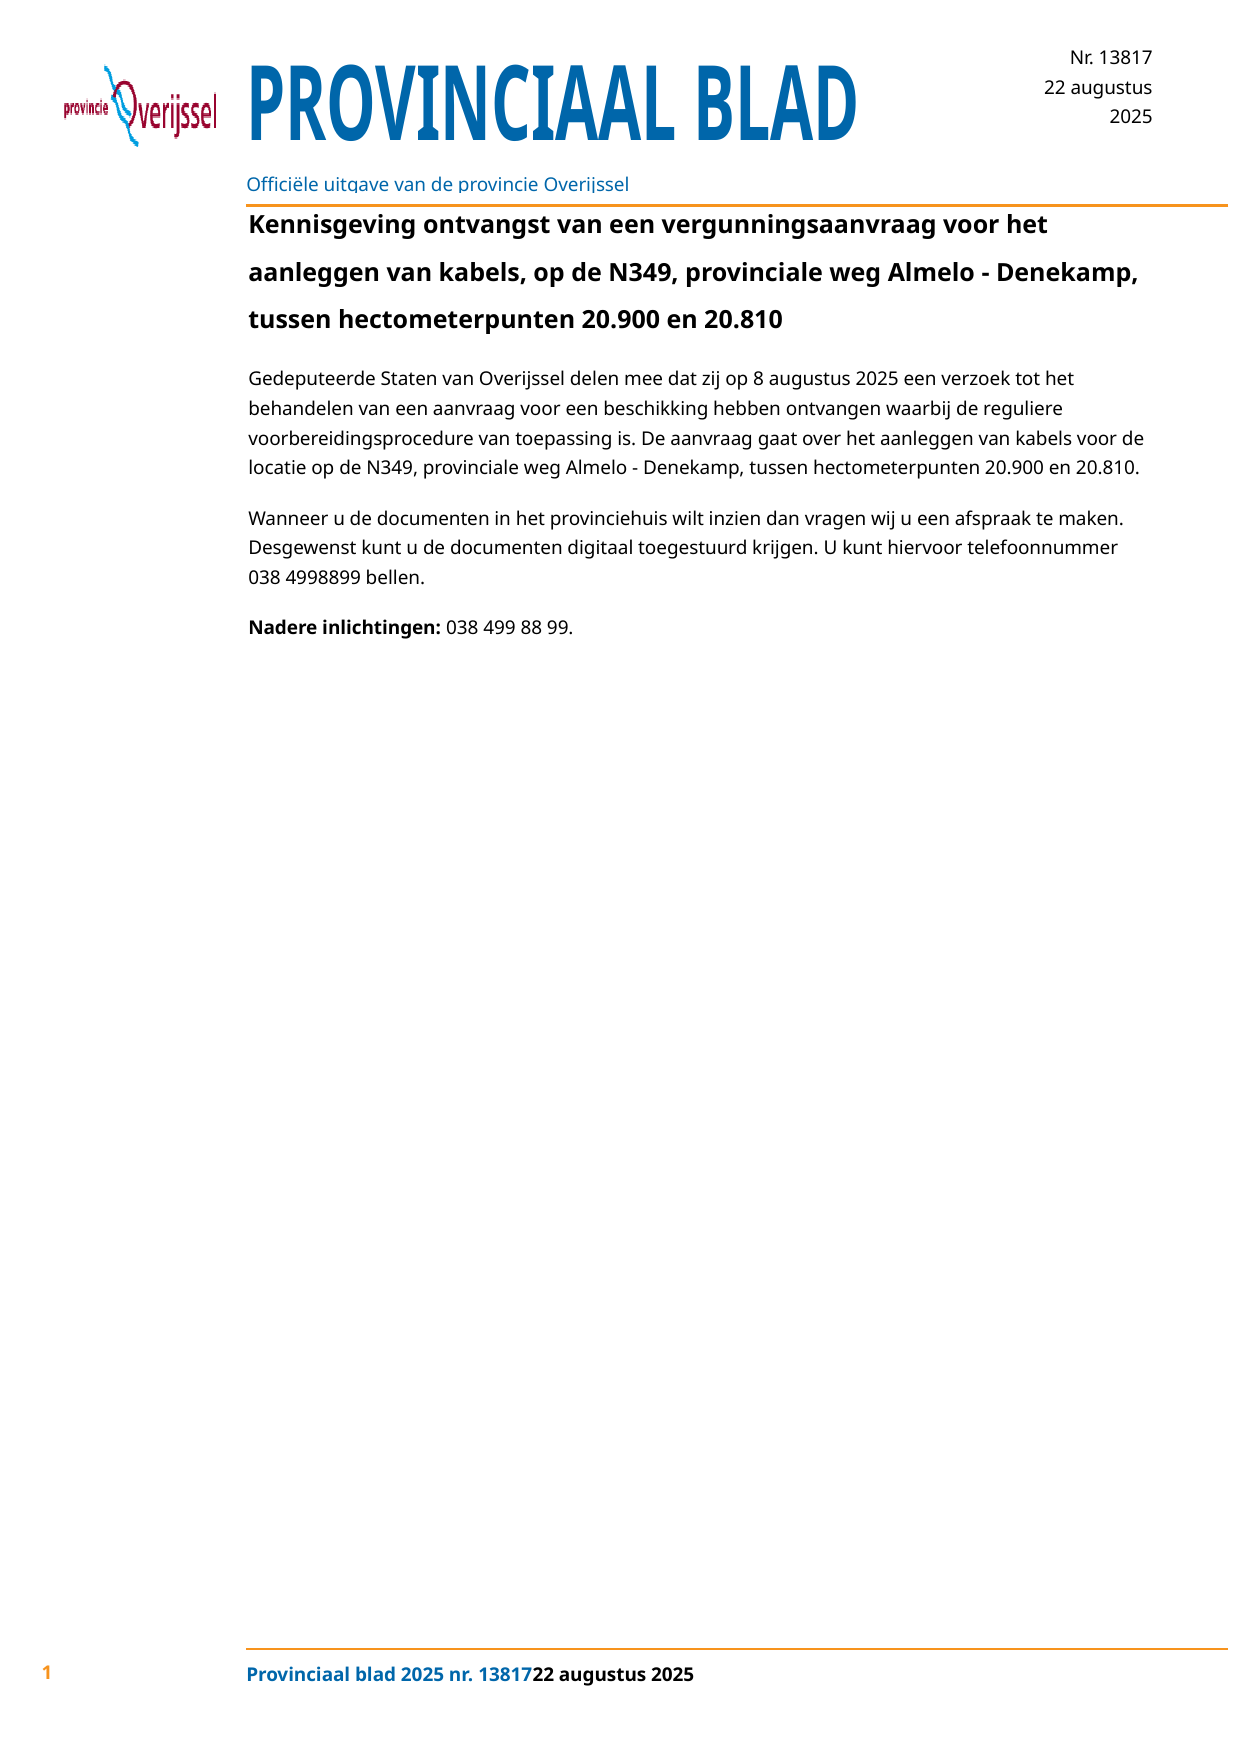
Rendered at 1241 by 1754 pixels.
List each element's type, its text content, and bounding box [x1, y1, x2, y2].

text Wanneer u de documenten in het provinciehuis wilt inzien dan vragen wij u een afspraak te maken. Desgewenst kunt u de documenten digitaal toegestuurd krijgen. U kunt hiervoor telefoonnummer 038 4998899 bellen. [248, 505, 1152, 589]
text Kennisgeving ontvangst van een vergunningsaanvraag voor het aanleggen van kabels, op de N349, provinciale weg Almelo - Denekamp, tussen hectometerpunten 20.900 en 20.810 [248, 207, 1152, 336]
text Gedeputeerde Staten van Overijssel delen mee dat zij op 8 augustus 2025 een verzoek tot het behandelen van een aanvraag voor een beschikking hebben ontvangen waarbij de reguliere voorbereidingsprocedure van toepassing is. De aanvraag gaat over het aanleggen van kabels voor de locatie op de N349, provinciale weg Almelo - Denekamp, tussen hectometerpunten 20.900 en 20.810. [248, 366, 1152, 480]
picture [41, 47, 231, 172]
text Nadere inlichtingen: 038 499 88 99. [248, 614, 1152, 640]
